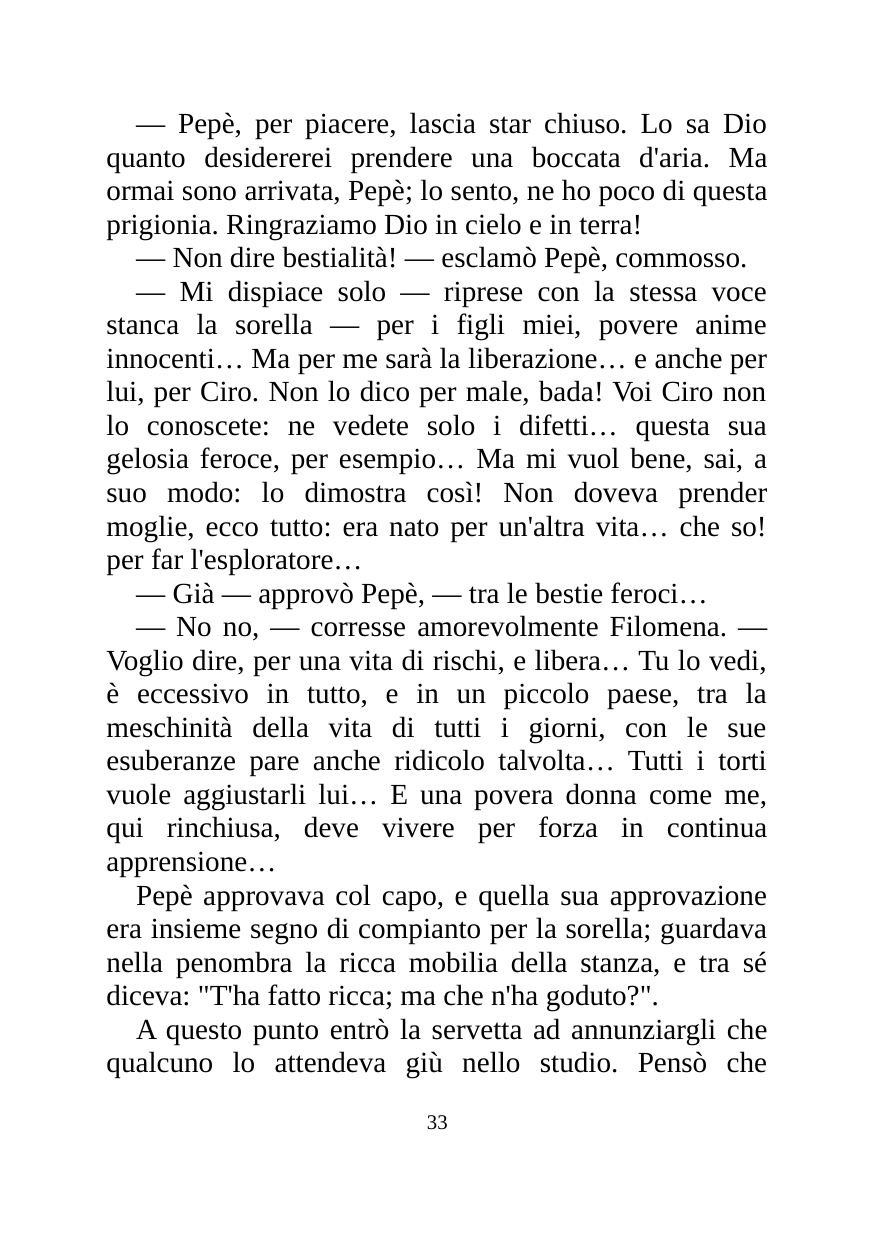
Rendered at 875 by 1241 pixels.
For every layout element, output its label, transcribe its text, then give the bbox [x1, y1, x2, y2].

text — Mi dispiace solo — riprese con la stessa voce stanca la sorella — per i figli miei, povere anime innocenti… Ma per me sarà la liberazione… e anche per lui, per Ciro. Non lo dico per male, bada! Voi Ciro non lo conoscete: ne vedete solo i difetti… questa sua gelosia feroce, per esempio… Ma mi vuol bene, sai, a suo modo: lo dimostra così! Non doveva prender moglie, ecco tutto: era nato per un'altra vita… che so! per far l'esploratore… [106, 274, 768, 576]
text Pepè approvava col capo, e quella sua approvazione era insieme segno di compianto per la sorella; guardava nella penombra la ricca mobilia della stanza, e tra sé diceva: "T'ha fatto ricca; ma che n'ha goduto?". [106, 878, 768, 1012]
text — No no, — corresse amorevolmente Filomena. — Voglio dire, per una vita di rischi, e libera… Tu lo vedi, è eccessivo in tutto, e in un piccolo paese, tra la meschinità della vita di tutti i giorni, con le sue esuberanze pare anche ridicolo talvolta… Tutti i torti vuole aggiustarli lui… E una povera donna come me, qui rinchiusa, deve vivere per forza in continua apprensione… [106, 609, 768, 878]
text — Pepè, per piacere, lascia star chiuso. Lo sa Dio quanto desidererei prendere una boccata d'aria. Ma ormai sono arrivata, Pepè; lo sento, ne ho poco di questa prigionia. Ringraziamo Dio in cielo e in terra! [106, 106, 768, 240]
text — Non dire bestialità! — esclamò Pepè, commosso. [106, 240, 768, 274]
text — Già — approvò Pepè, — tra le bestie feroci… [106, 576, 768, 609]
text A questo punto entrò la servetta ad annunziargli che qualcuno lo attendeva giù nello studio. Pensò che [106, 1012, 768, 1079]
